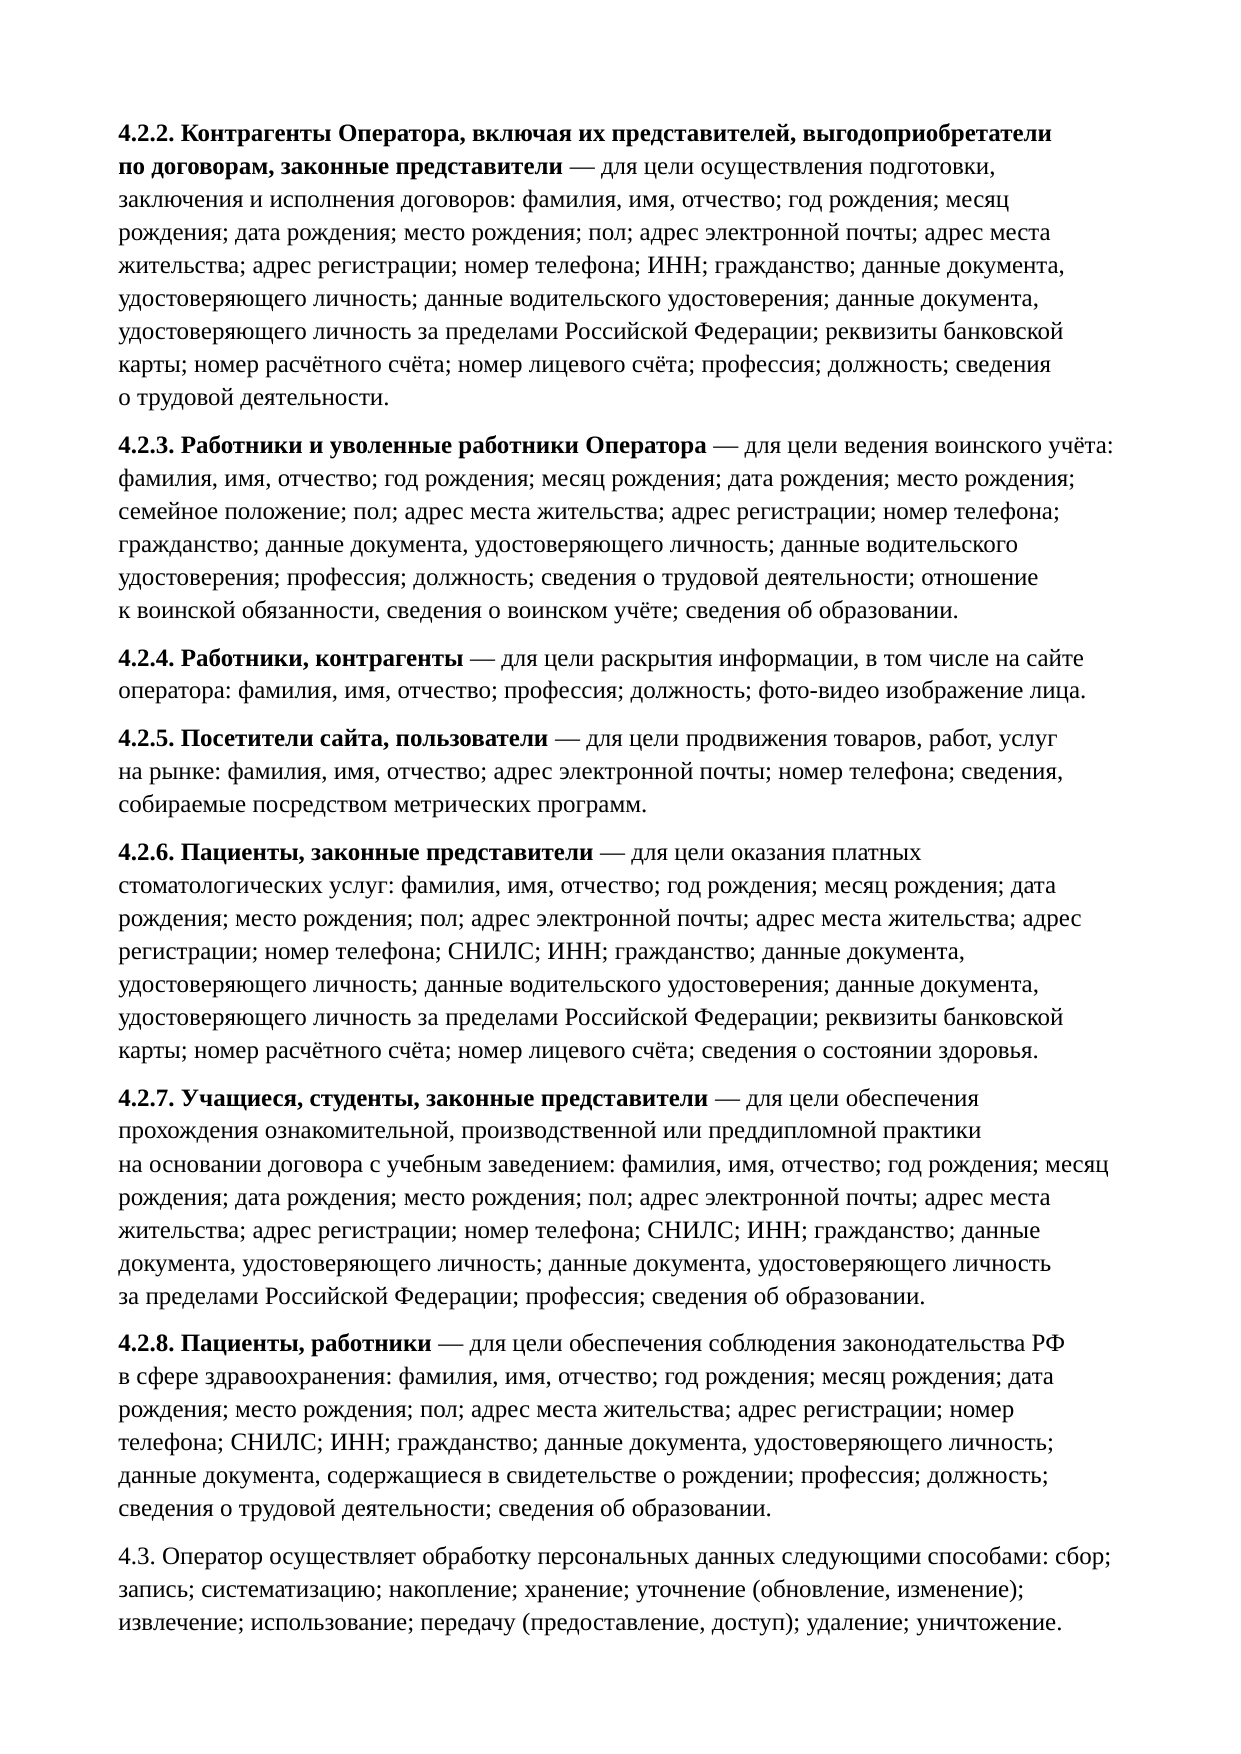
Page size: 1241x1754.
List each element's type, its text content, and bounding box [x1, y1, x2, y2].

text 4.2.5. Посетители сайта, пользователи — для цели продвижения товаров, работ, услуг на рынке: фамилия, имя, отчество; адрес электронной почты; номер телефона; сведения, собираемые посредством метрических программ. [118, 723, 1122, 818]
text 4.2.2. Контрагенты Оператора, включая их представителей, выгодоприобретатели по договорам, законные представители — для цели осуществления подготовки, заключения и исполнения договоров: фамилия, имя, отчество; год рождения; месяц рождения; дата рождения; место рождения; пол; адрес электронной почты; адрес места жительства; адрес регистрации; номер телефона; ИНН; гражданство; данные документа, удостоверяющего личность; данные водительского удостоверения; данные документа, удостоверяющего личность за пределами Российской Федерации; реквизиты банковской карты; номер расчётного счёта; номер лицевого счёта; профессия; должность; сведения о трудовой деятельности. [118, 118, 1122, 411]
text 4.2.8. Пациенты, работники — для цели обеспечения соблюдения законодательства РФ в сфере здравоохранения: фамилия, имя, отчество; год рождения; месяц рождения; дата рождения; место рождения; пол; адрес места жительства; адрес регистрации; номер телефона; СНИЛС; ИНН; гражданство; данные документа, удостоверяющего личность; данные документа, содержащиеся в свидетельстве о рождении; профессия; должность; сведения о трудовой деятельности; сведения об образовании. [118, 1328, 1122, 1522]
text 4.2.4. Работники, контрагенты — для цели раскрытия информации, в том числе на сайте оператора: фамилия, имя, отчество; профессия; должность; фото-видео изображение лица. [118, 643, 1122, 704]
text 4.2.3. Работники и уволенные работники Оператора — для цели ведения воинского учёта: фамилия, имя, отчество; год рождения; месяц рождения; дата рождения; место рождения; семейное положение; пол; адрес места жительства; адрес регистрации; номер телефона; гражданство; данные документа, удостоверяющего личность; данные водительского удостоверения; профессия; должность; сведения о трудовой деятельности; отношение к воинской обязанности, сведения о воинском учёте; сведения об образовании. [118, 430, 1122, 624]
text 4.3. Оператор осуществляет обработку персональных данных следующими способами: сбор; запись; систематизацию; накопление; хранение; уточнение (обновление, изменение); извлечение; использование; передачу (предоставление, доступ); удаление; уничтожение. [118, 1541, 1122, 1636]
text 4.2.6. Пациенты, законные представители — для цели оказания платных стоматологических услуг: фамилия, имя, отчество; год рождения; месяц рождения; дата рождения; место рождения; пол; адрес электронной почты; адрес места жительства; адрес регистрации; номер телефона; СНИЛС; ИНН; гражданство; данные документа, удостоверяющего личность; данные водительского удостоверения; данные документа, удостоверяющего личность за пределами Российской Федерации; реквизиты банковской карты; номер расчётного счёта; номер лицевого счёта; сведения о состоянии здоровья. [118, 837, 1122, 1064]
text 4.2.7. Учащиеся, студенты, законные представители — для цели обеспечения прохождения ознакомительной, производственной или преддипломной практики на основании договора с учебным заведением: фамилия, имя, отчество; год рождения; месяц рождения; дата рождения; место рождения; пол; адрес электронной почты; адрес места жительства; адрес регистрации; номер телефона; СНИЛС; ИНН; гражданство; данные документа, удостоверяющего личность; данные документа, удостоверяющего личность за пределами Российской Федерации; профессия; сведения об образовании. [118, 1083, 1122, 1309]
